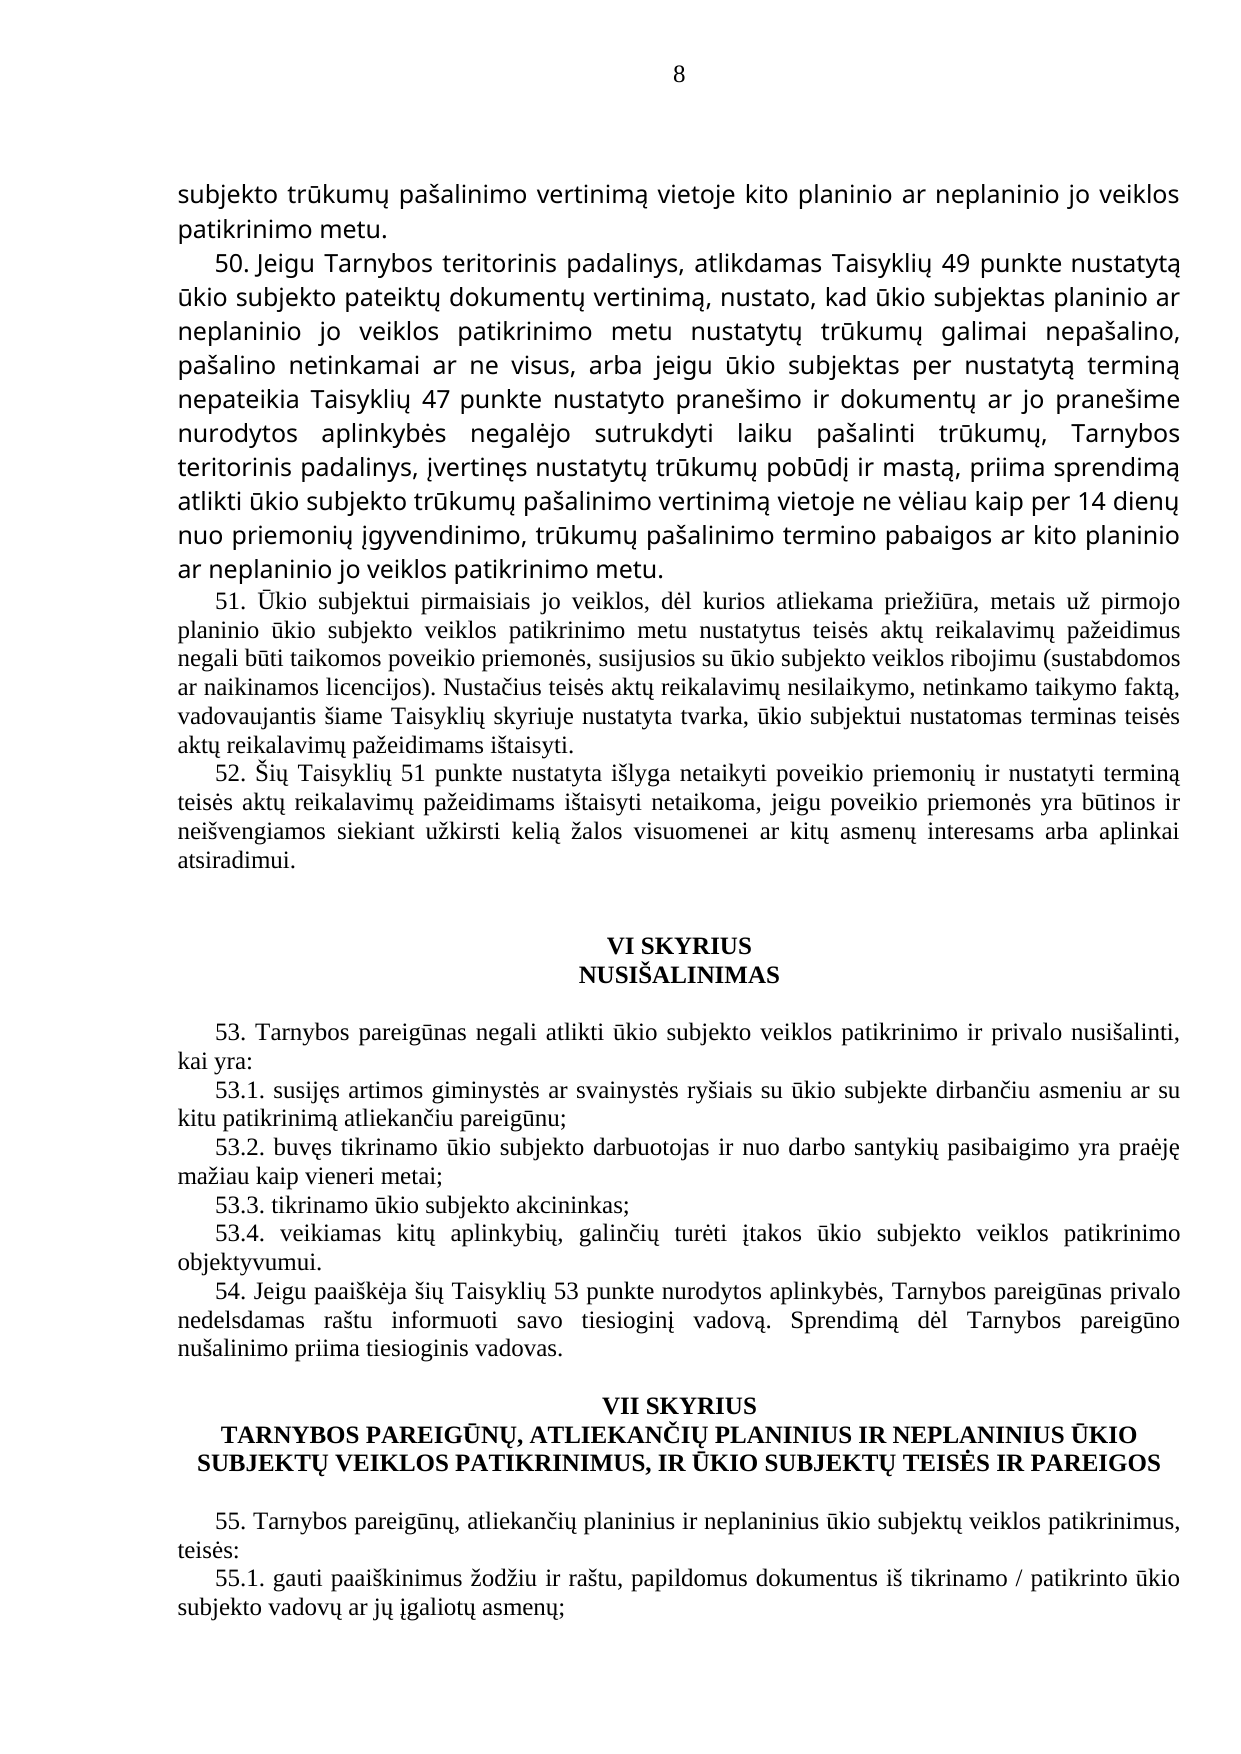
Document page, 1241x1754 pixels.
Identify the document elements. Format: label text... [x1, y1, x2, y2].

text 55. Tarnybos pareigūnų, atliekančių planinius ir neplaninius ūkio subjektų veiklos patikrinimus, teisės: [177, 1506, 1181, 1563]
text 53.4. veikiamas kitų aplinkybių, galinčių turėti įtakos ūkio subjekto veiklos patikrinimo objektyvumui. [177, 1218, 1181, 1276]
text 50. Jeigu Tarnybos teritorinis padalinys, atlikdamas Taisyklių 49 punkte nustatytą ūkio subjekto pateiktų dokumentų vertinimą, nustato, kad ūkio subjektas planinio ar neplaninio jo veiklos patikrinimo metu nustatytų trūkumų galimai nepašalino, pašalino netinkamai ar ne visus, arba jeigu ūkio subjektas per nustatytą terminą nepateikia Taisyklių 47 punkte nustatyto pranešimo ir dokumentų ar jo pranešime nurodytos aplinkybės negalėjo sutrukdyti laiku pašalinti trūkumų, Tarnybos teritorinis padalinys, įvertinęs nustatytų trūkumų pobūdį ir mastą, priima sprendimą atlikti ūkio subjekto trūkumų pašalinimo vertinimą vietoje ne vėliau kaip per 14 dienų nuo priemonių įgyvendinimo, trūkumų pašalinimo termino pabaigos ar kito planinio ar neplaninio jo veiklos patikrinimo metu. [177, 245, 1181, 586]
text VI SKYRIUS [177, 931, 1181, 960]
text NUSIŠALINIMAS [177, 960, 1181, 988]
text 53. Tarnybos pareigūnas negali atlikti ūkio subjekto veiklos patikrinimo ir privalo nusišalinti, kai yra: [177, 1017, 1181, 1075]
text 53.3. tikrinamo ūkio subjekto akcininkas; [177, 1190, 1181, 1218]
text 53.2. buvęs tikrinamo ūkio subjekto darbuotojas ir nuo darbo santykių pasibaigimo yra praėję mažiau kaip vieneri metai; [177, 1132, 1181, 1190]
text 55.1. gauti paaiškinimus žodžiu ir raštu, papildomus dokumentus iš tikrinamo / patikrinto ūkio subjekto vadovų ar jų įgaliotų asmenų; [177, 1563, 1181, 1621]
text TARNYBOS PAREIGŪNŲ, ATLIEKANČIŲ PLANINIUS IR NEPLANINIUS ŪKIO SUBJEKTŲ VEIKLOS PATIKRINIMUS, IR ŪKIO SUBJEKTŲ TEISĖS IR PAREIGOS [177, 1420, 1181, 1477]
text 53.1. susijęs artimos giminystės ar svainystės ryšiais su ūkio subjekte dirbančiu asmeniu ar su kitu patikrinimą atliekančiu pareigūnu; [177, 1075, 1181, 1132]
text 51. Ūkio subjektui pirmaisiais jo veiklos, dėl kurios atliekama priežiūra, metais už pirmojo planinio ūkio subjekto veiklos patikrinimo metu nustatytus teisės aktų reikalavimų pažeidimus negali būti taikomos poveikio priemonės, susijusios su ūkio subjekto veiklos ribojimu (sustabdomos ar naikinamos licencijos). Nustačius teisės aktų reikalavimų nesilaikymo, netinkamo taikymo faktą, vadovaujantis šiame Taisyklių skyriuje nustatyta tvarka, ūkio subjektui nustatomas terminas teisės aktų reikalavimų pažeidimams ištaisyti. [177, 586, 1181, 758]
text 52. Šių Taisyklių 51 punkte nustatyta išlyga netaikyti poveikio priemonių ir nustatyti terminą teisės aktų reikalavimų pažeidimams ištaisyti netaikoma, jeigu poveikio priemonės yra būtinos ir neišvengiamos siekiant užkirsti kelią žalos visuomenei ar kitų asmenų interesams arba aplinkai atsiradimui. [177, 758, 1181, 873]
text VII SKYRIUS [177, 1391, 1181, 1420]
text 54. Jeigu paaiškėja šių Taisyklių 53 punkte nurodytos aplinkybės, Tarnybos pareigūnas privalo nedelsdamas raštu informuoti savo tiesioginį vadovą. Sprendimą dėl Tarnybos pareigūno nušalinimo priima tiesioginis vadovas. [177, 1276, 1181, 1362]
text subjekto trūkumų pašalinimo vertinimą vietoje kito planinio ar neplaninio jo veiklos patikrinimo metu. [177, 177, 1181, 245]
